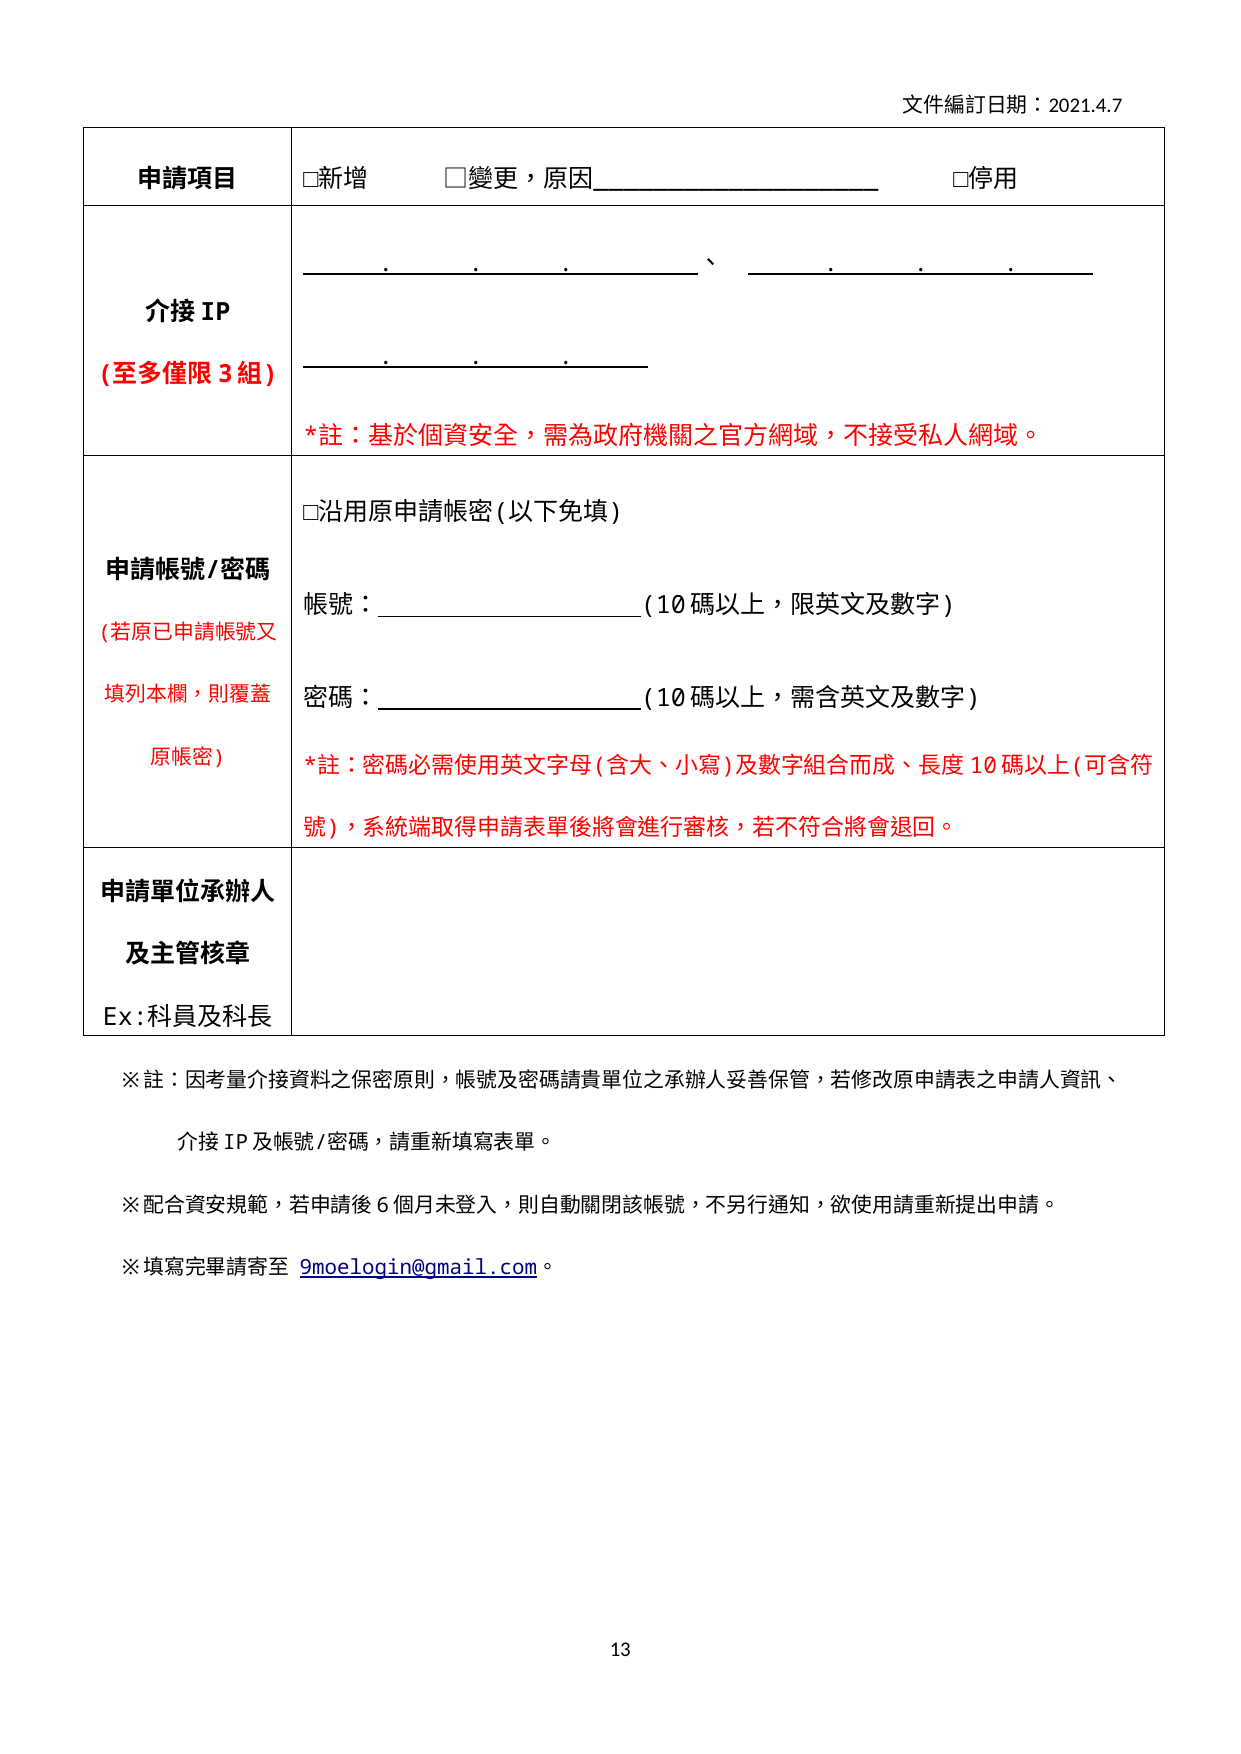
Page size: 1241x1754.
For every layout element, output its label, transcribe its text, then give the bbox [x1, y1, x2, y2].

text ※註：因考量介接資料之保密原則，帳號及密碼請貴單位之承辦人妥善保管，若修改原申請表之申請人資訊、介接IP及帳號/密碼，請重新填寫表單。 [118, 1036, 1122, 1161]
table_cell 申請帳號/密碼 (若原已申請帳號又填列本欄，則覆蓋原帳密) [84, 456, 291, 847]
text ※配合資安規範，若申請後6個月未登入，則自動關閉該帳號，不另行通知，欲使用請重新提出申請。 [118, 1161, 1122, 1224]
table_cell . . . 、 . . . . . . *註：基於個資安全，需為政府機關之官方網域，不接受私人網域。 [292, 206, 1164, 454]
table_cell □沿用原申請帳密(以下免填) 帳號： (10碼以上，限英文及數字) 密碼： (10碼以上，需含英文及數字) *註：密碼必需使用英文字母(含大、小寫)及數字組合而成、長度10碼以上(可含符號)，系統端取得申請表單後將會進行審核，若不符合將會退回。 [292, 456, 1164, 847]
table_cell [292, 848, 1164, 1035]
table_cell 申請單位承辦人及主管核章 Ex:科員及科長 [84, 848, 291, 1035]
table_cell 申請項目 [84, 128, 291, 205]
text ※填寫完畢請寄至 9moelogin@gmail.com。 [118, 1224, 1122, 1286]
table_cell □新增 □變更，原因___________________ □停用 [292, 128, 1164, 205]
table_cell 介接IP (至多僅限3組) [84, 206, 291, 454]
